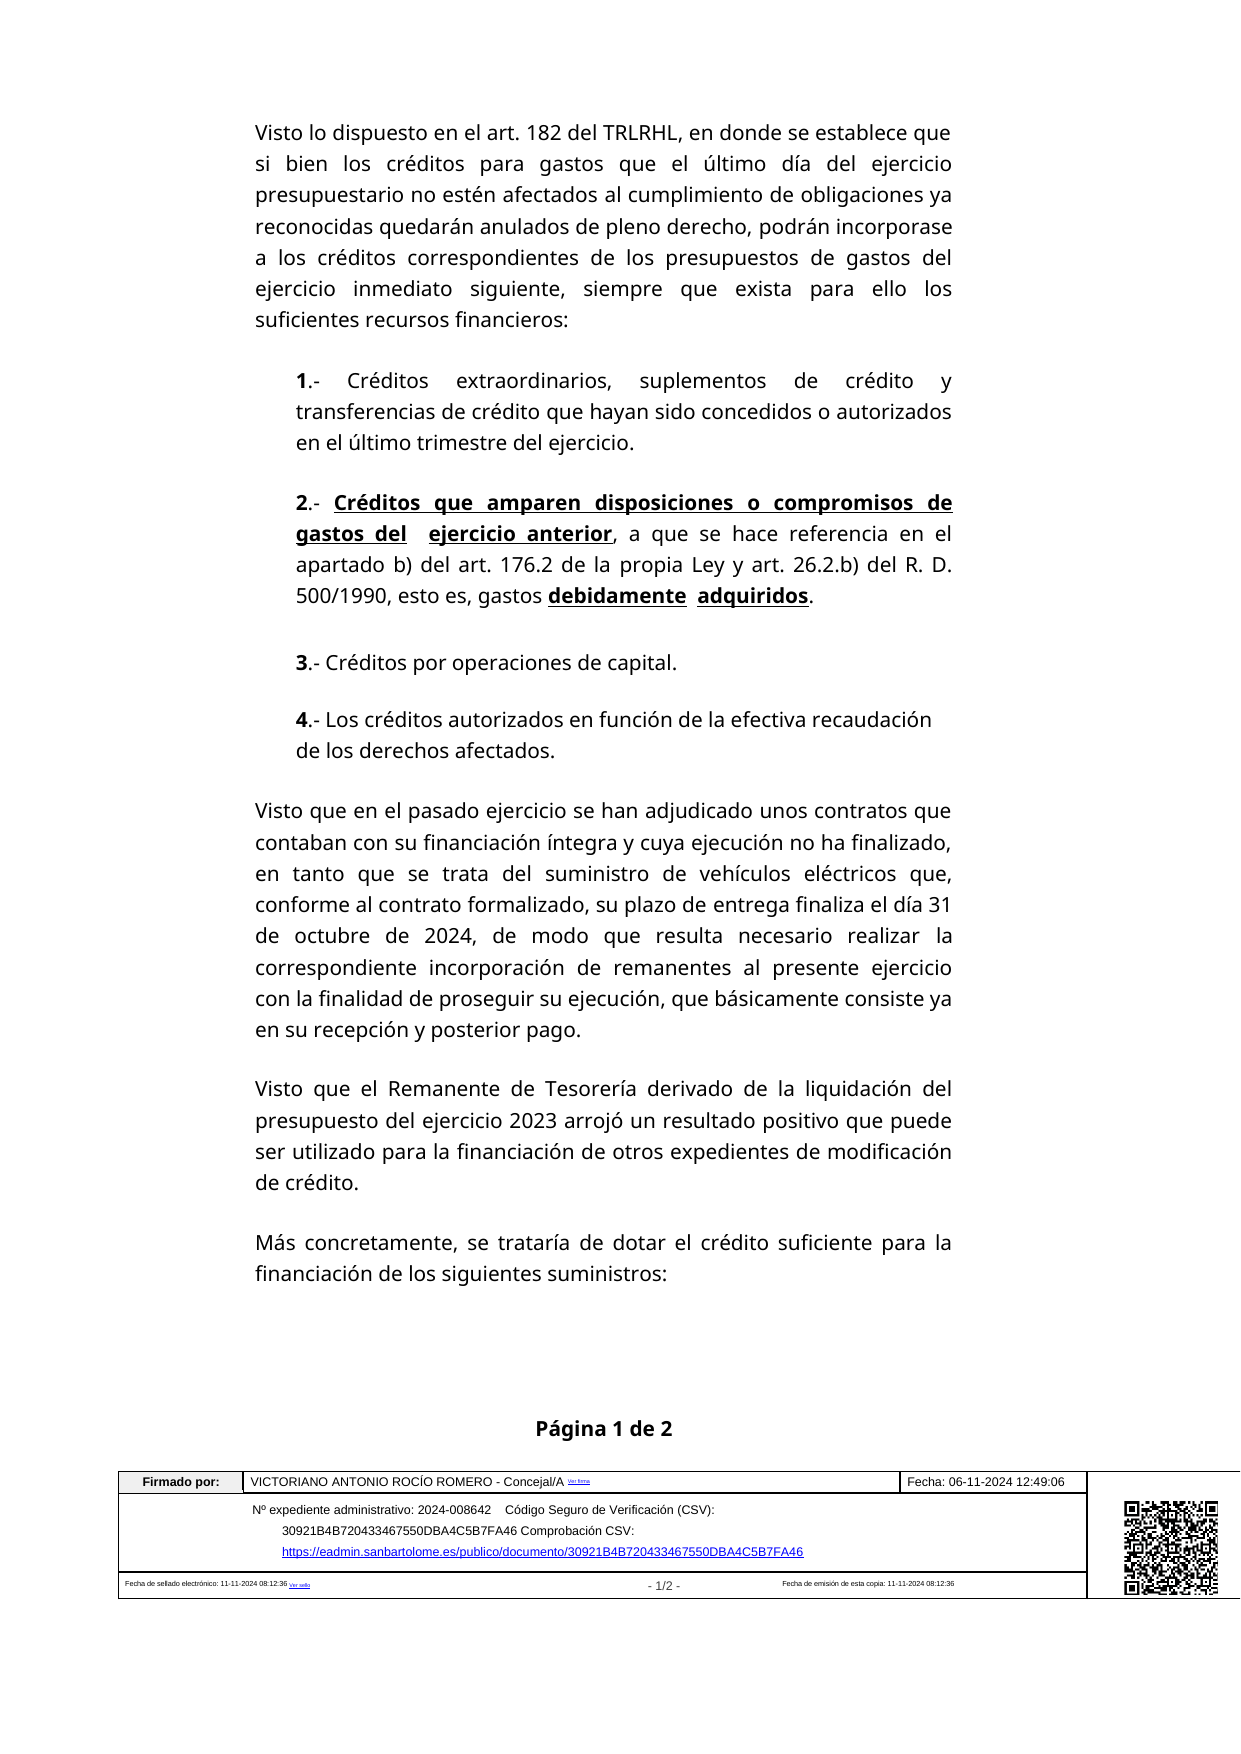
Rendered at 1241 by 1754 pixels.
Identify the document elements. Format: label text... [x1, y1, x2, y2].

table_header VICTORIANO ANTONIO ROCÍO ROMERO - Concejal/A Ver firma [244, 1472, 899, 1492]
table_header [1088, 1472, 1240, 1598]
text 4.- Los créditos autorizados en función de la efectiva recaudación de los derechos afectados. [296, 705, 947, 765]
table_cell Nº expediente administrativo: 2024-008642 Código Seguro de Verificación (CSV): 30921B4B720433467550DBA4C5B7FA46 Comprobación CSV: https://eadmin.sanbartolome.es/publico/documento/30921B4B720433467550DBA4C5B7FA46 [119, 1494, 1086, 1571]
text 1.- Créditos extraordinarios, suplementos de crédito y transferencias de crédito que hayan sido concedidos o autorizados en el último trimestre del ejercicio. [296, 366, 952, 457]
text 2.- Créditos que amparen disposiciones o compromisos de gastos del ejercicio anterior, a que se hace referencia en el apartado b) del art. 176.2 de la propia Ley y art. 26.2.b) del R. D. 500/1990, esto es, gastos debidamente adquiridos. [296, 488, 953, 610]
text 3.- Créditos por operaciones de capital. [296, 648, 1122, 677]
text Visto que en el pasado ejercicio se han adjudicado unos contratos que contaban con su financiación íntegra y cuya ejecución no ha finalizado, en tanto que se trata del suministro de vehículos eléctricos que, conforme al contrato formalizado, su plazo de entrega finaliza el día 31 de octubre de 2024, de modo que resulta necesario realizar la correspondiente incorporación de remanentes al presente ejercicio con la finalidad de proseguir su ejecución, que básicamente consiste ya en su recepción y posterior pago. [255, 796, 953, 1044]
text Más concretamente, se trataría de dotar el crédito suficiente para la financiación de los siguientes suministros: [255, 1228, 953, 1287]
table_header Fecha: 06-11-2024 12:49:06 [901, 1472, 1086, 1492]
table_header Firmado por: [119, 1472, 242, 1490]
text Visto que el Remanente de Tesorería derivado de la liquidación del presupuesto del ejercicio 2023 arrojó un resultado positivo que puede ser utilizado para la financiación de otros expedientes de modificación de crédito. [255, 1074, 953, 1197]
text Página 1 de 2 [260, 1414, 947, 1443]
table_cell Fecha de sellado electrónico: 11-11-2024 08:12:36 Ver sello - 1/2 - Fecha de emisión de esta copia: 11-11-2024 08:12:36 [119, 1573, 1086, 1598]
text Visto lo dispuesto en el art. 182 del TRLRHL, en donde se establece que si bien los créditos para gastos que el último día del ejercicio presupuestario no estén afectados al cumplimiento de obligaciones ya reconocidas quedarán anulados de pleno derecho, podrán incorporase a los créditos correspondientes de los presupuestos de gastos del ejercicio inmediato siguiente, siempre que exista para ello los suficientes recursos financieros: [255, 118, 953, 334]
